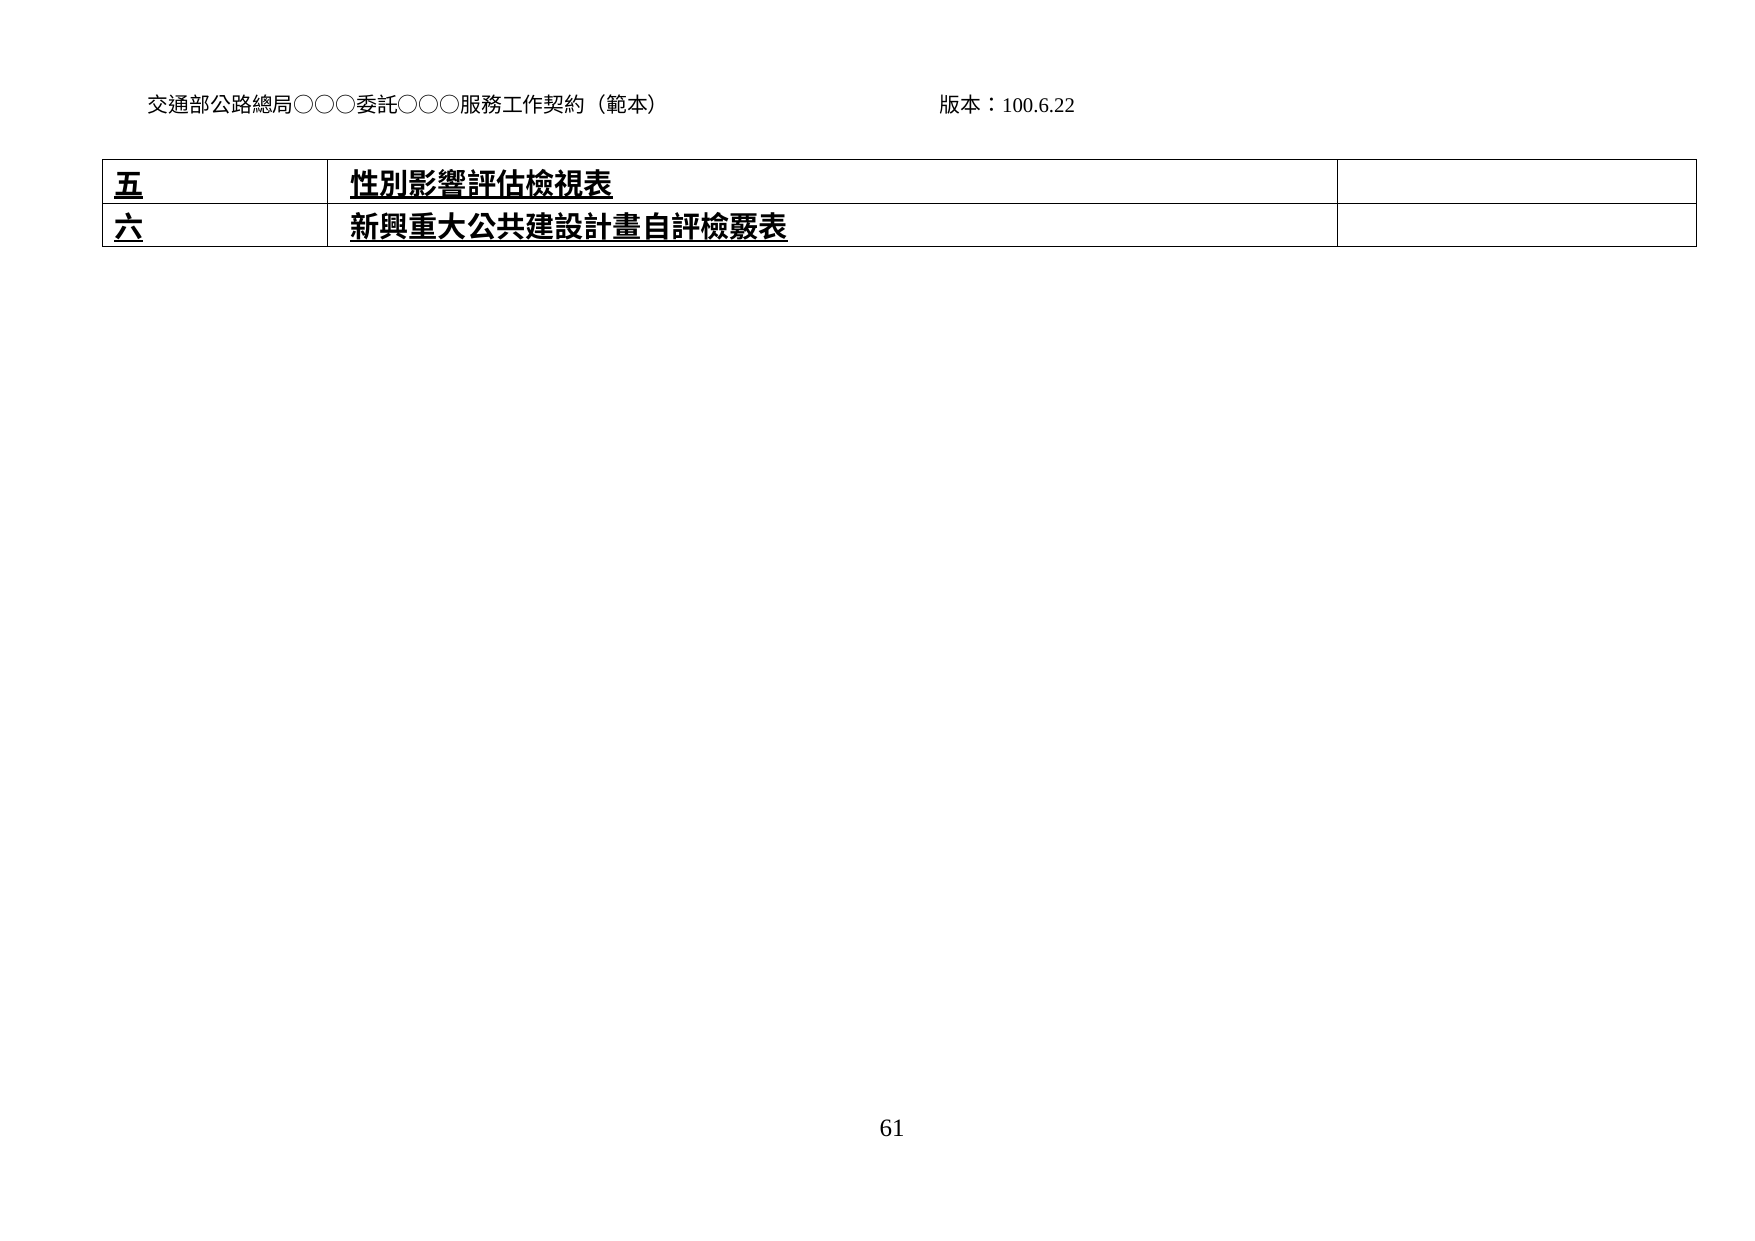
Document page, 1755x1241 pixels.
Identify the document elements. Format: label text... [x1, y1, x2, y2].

table_cell [1338, 204, 1696, 246]
table_cell 性別影響評估檢視表 [328, 160, 1337, 202]
table_cell 六 [103, 204, 327, 246]
table_cell [1338, 160, 1696, 202]
table_cell 新興重大公共建設計畫自評檢覈表 [328, 204, 1337, 246]
table_cell 五 [103, 160, 327, 202]
